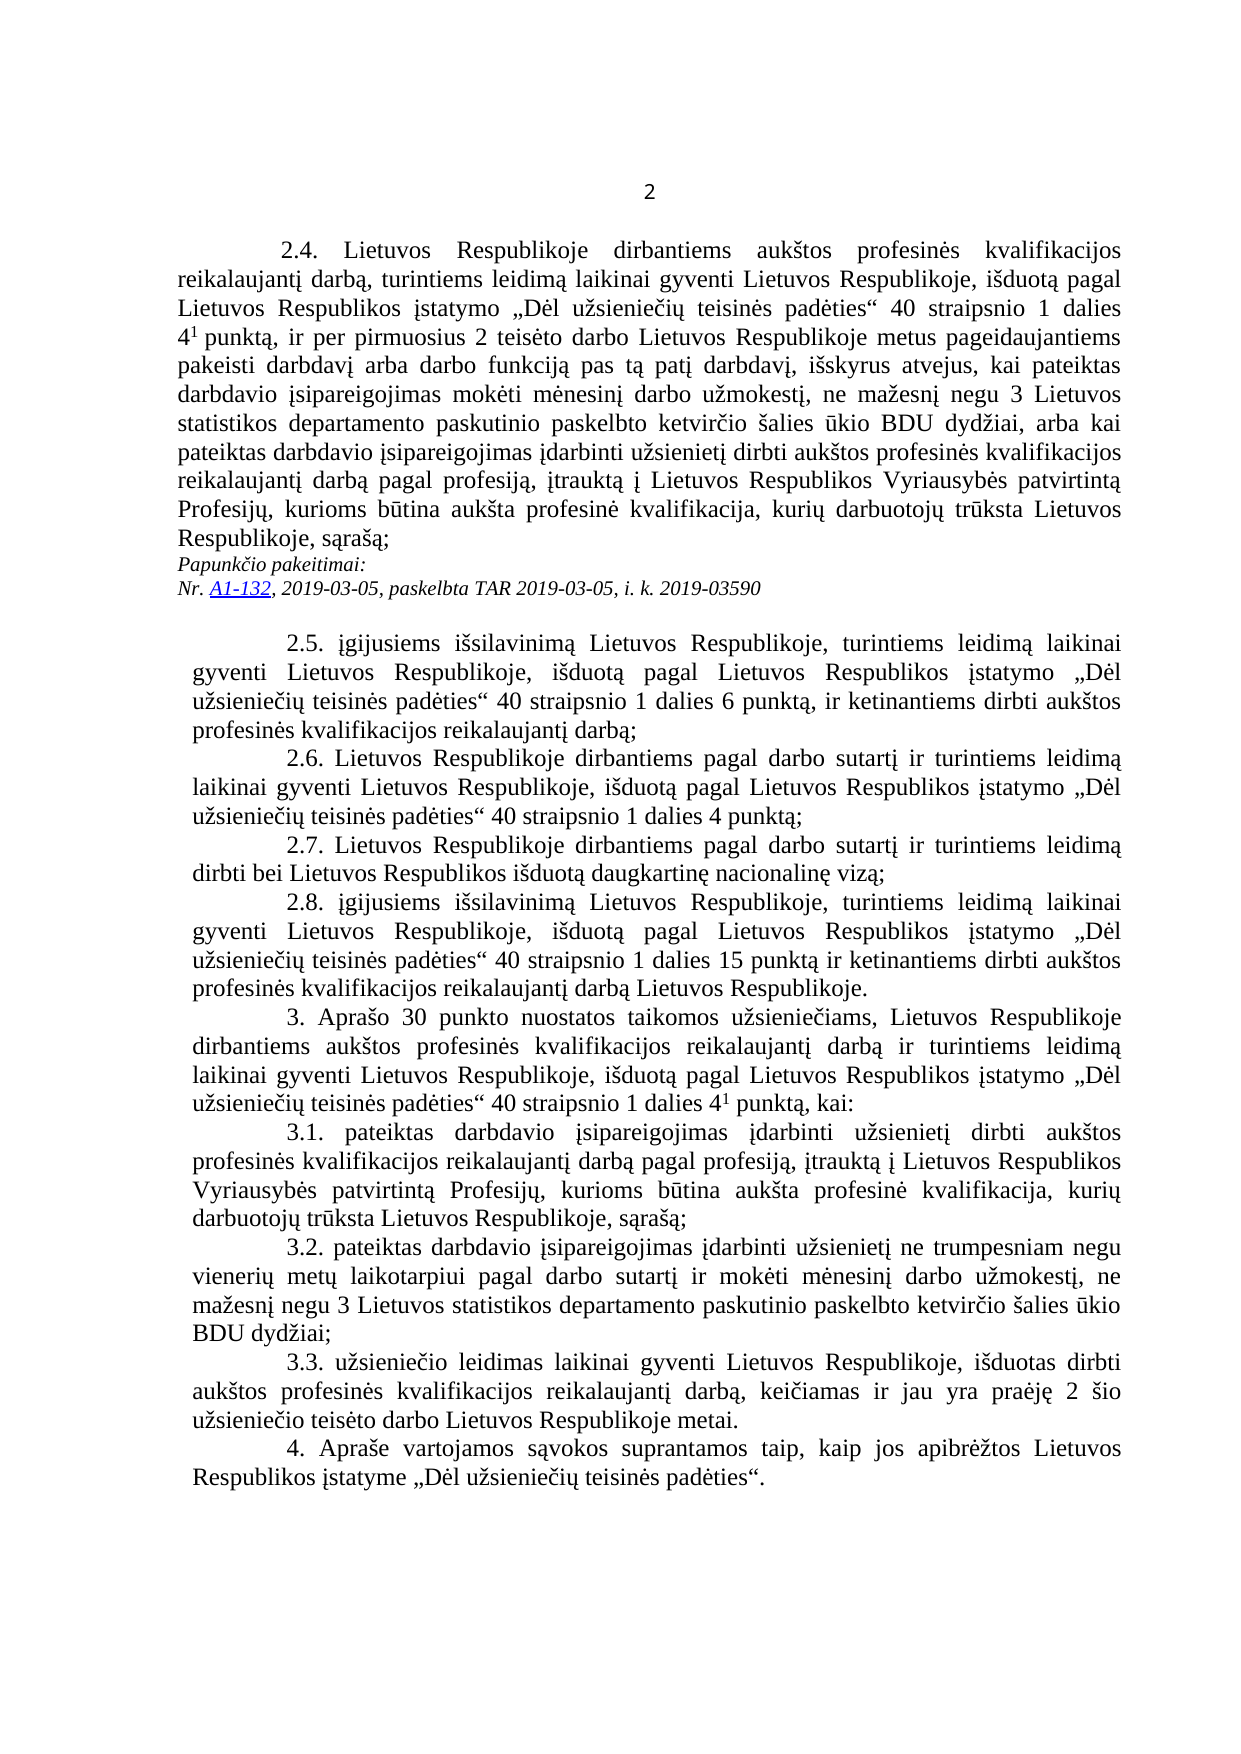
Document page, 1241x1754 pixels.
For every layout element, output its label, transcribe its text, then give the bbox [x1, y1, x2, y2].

text 2.5. įgijusiems išsilavinimą Lietuvos Respublikoje, turintiems leidimą laikinai gyventi Lietuvos Respublikoje, išduotą pagal Lietuvos Respublikos įstatymo „Dėl užsieniečių teisinės padėties“ 40 straipsnio 1 dalies 6 punktą, ir ketinantiems dirbti aukštos profesinės kvalifikacijos reikalaujantį darbą; [192, 628, 1122, 743]
text 3.2. pateiktas darbdavio įsipareigojimas įdarbinti užsienietį ne trumpesniam negu vienerių metų laikotarpiui pagal darbo sutartį ir mokėti mėnesinį darbo užmokestį, ne mažesnį negu 3 Lietuvos statistikos departamento paskutinio paskelbto ketvirčio šalies ūkio BDU dydžiai; [192, 1232, 1122, 1347]
text 2.6. Lietuvos Respublikoje dirbantiems pagal darbo sutartį ir turintiems leidimą laikinai gyventi Lietuvos Respublikoje, išduotą pagal Lietuvos Respublikos įstatymo „Dėl užsieniečių teisinės padėties“ 40 straipsnio 1 dalies 4 punktą; [192, 743, 1122, 830]
text 4. Apraše vartojamos sąvokos suprantamos taip, kaip jos apibrėžtos Lietuvos Respublikos įstatyme „Dėl užsieniečių teisinės padėties“. [192, 1433, 1122, 1491]
text 2.4. Lietuvos Respublikoje dirbantiems aukštos profesinės kvalifikacijos reikalaujantį darbą, turintiems leidimą laikinai gyventi Lietuvos Respublikoje, išduotą pagal Lietuvos Respublikos įstatymo „Dėl užsieniečių teisinės padėties“ 40 straipsnio 1 dalies 41 punktą, ir per pirmuosius 2 teisėto darbo Lietuvos Respublikoje metus pageidaujantiems pakeisti darbdavį arba darbo funkciją pas tą patį darbdavį, išskyrus atvejus, kai pateiktas darbdavio įsipareigojimas mokėti mėnesinį darbo užmokestį, ne mažesnį negu 3 Lietuvos statistikos departamento paskutinio paskelbto ketvirčio šalies ūkio BDU dydžiai, arba kai pateiktas darbdavio įsipareigojimas įdarbinti užsienietį dirbti aukštos profesinės kvalifikacijos reikalaujantį darbą pagal profesiją, įtrauktą į Lietuvos Respublikos Vyriausybės patvirtintą Profesijų, kurioms būtina aukšta profesinė kvalifikacija, kurių darbuotojų trūksta Lietuvos Respublikoje, sąrašą; [177, 235, 1122, 552]
text 2.8. įgijusiems išsilavinimą Lietuvos Respublikoje, turintiems leidimą laikinai gyventi Lietuvos Respublikoje, išduotą pagal Lietuvos Respublikos įstatymo „Dėl užsieniečių teisinės padėties“ 40 straipsnio 1 dalies 15 punktą ir ketinantiems dirbti aukštos profesinės kvalifikacijos reikalaujantį darbą Lietuvos Respublikoje. [192, 887, 1122, 1002]
text 3.1. pateiktas darbdavio įsipareigojimas įdarbinti užsienietį dirbti aukštos profesinės kvalifikacijos reikalaujantį darbą pagal profesiją, įtrauktą į Lietuvos Respublikos Vyriausybės patvirtintą Profesijų, kurioms būtina aukšta profesinė kvalifikacija, kurių darbuotojų trūksta Lietuvos Respublikoje, sąrašą; [192, 1117, 1122, 1232]
text 3.3. užsieniečio leidimas laikinai gyventi Lietuvos Respublikoje, išduotas dirbti aukštos profesinės kvalifikacijos reikalaujantį darbą, keičiamas ir jau yra praėję 2 šio užsieniečio teisėto darbo Lietuvos Respublikoje metai. [192, 1347, 1122, 1433]
text 2.7. Lietuvos Respublikoje dirbantiems pagal darbo sutartį ir turintiems leidimą dirbti bei Lietuvos Respublikos išduotą daugkartinę nacionalinę vizą; [192, 830, 1122, 887]
text Papunkčio pakeitimai: [177, 552, 1122, 576]
text 3. Aprašo 30 punkto nuostatos taikomos užsieniečiams, Lietuvos Respublikoje dirbantiems aukštos profesinės kvalifikacijos reikalaujantį darbą ir turintiems leidimą laikinai gyventi Lietuvos Respublikoje, išduotą pagal Lietuvos Respublikos įstatymo „Dėl užsieniečių teisinės padėties“ 40 straipsnio 1 dalies 41 punktą, kai: [192, 1002, 1122, 1117]
text Nr. A1-132, 2019-03-05, paskelbta TAR 2019-03-05, i. k. 2019-03590 [177, 576, 1122, 600]
